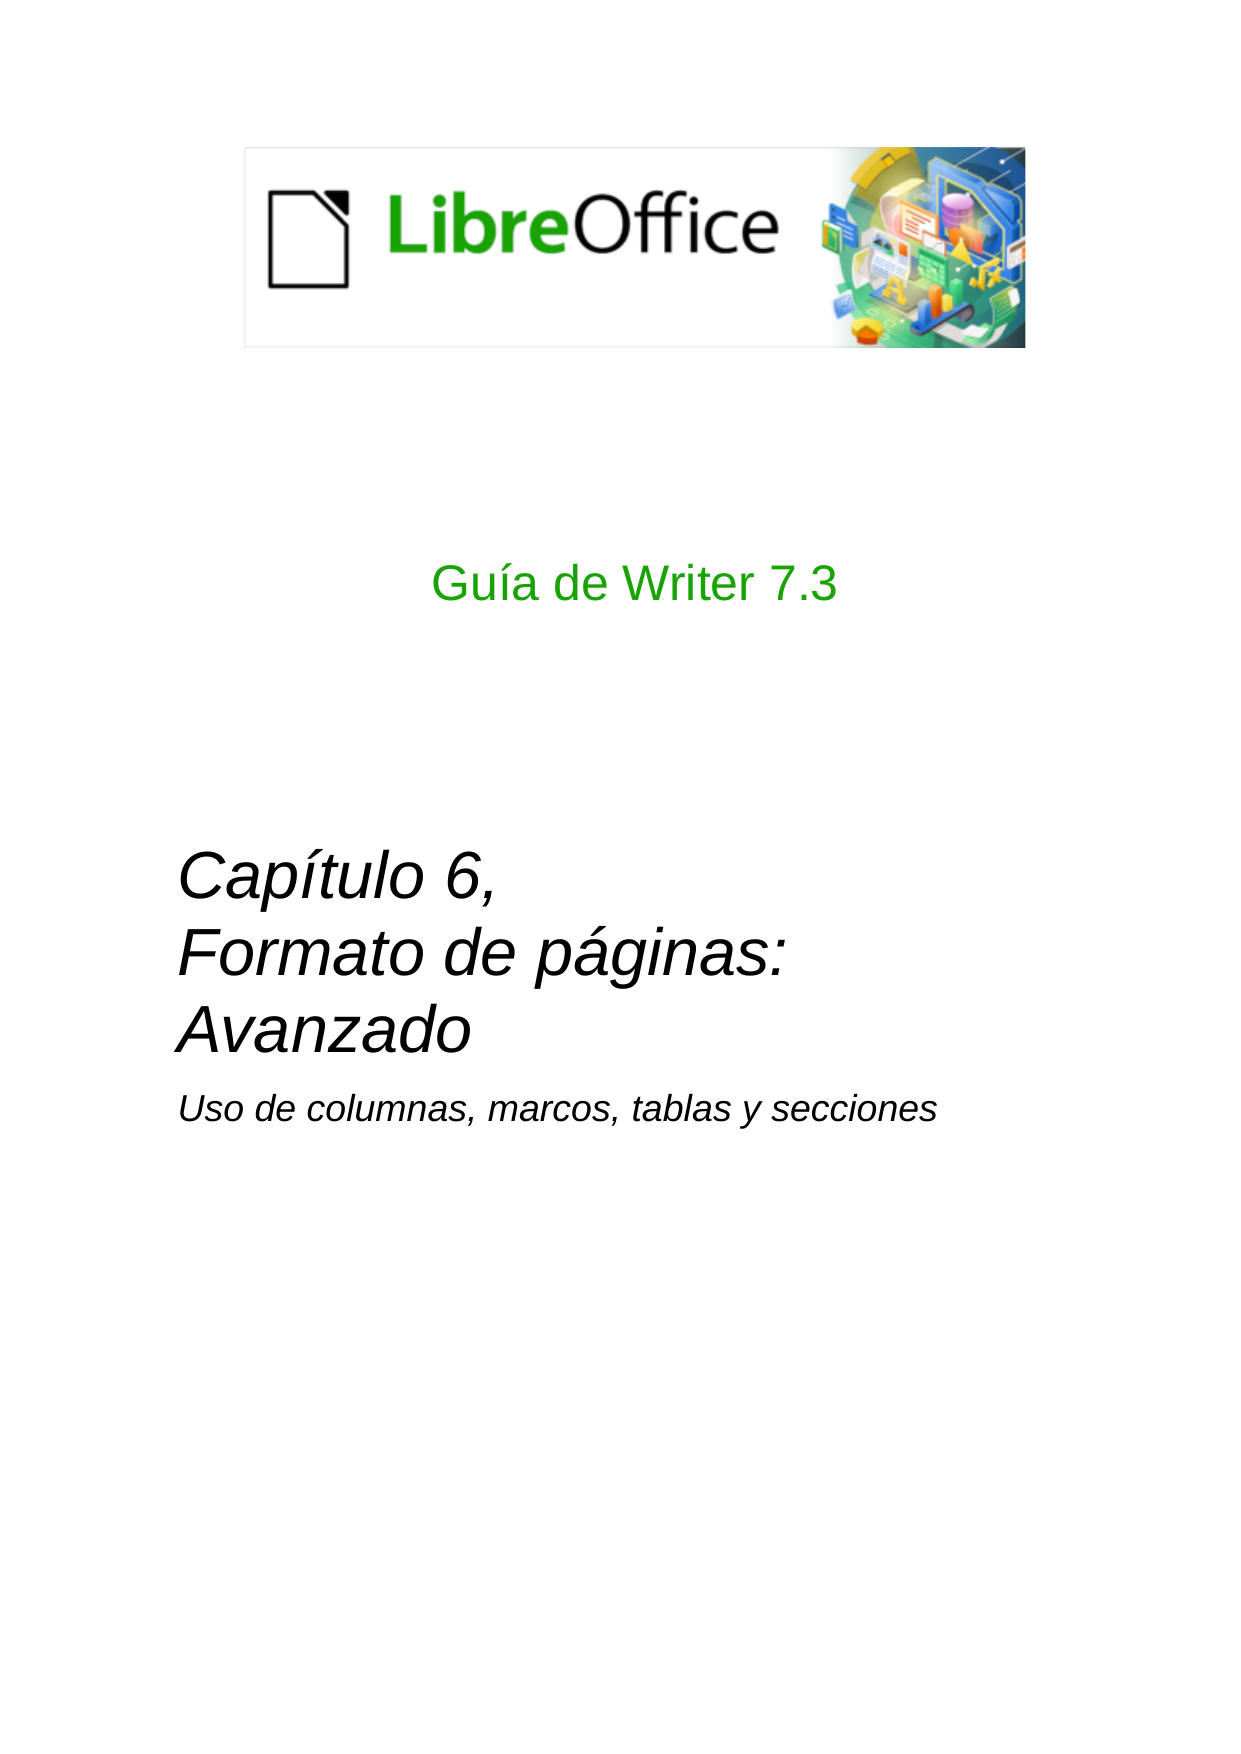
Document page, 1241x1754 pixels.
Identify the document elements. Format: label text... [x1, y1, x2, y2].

text Guía de Writer 7.3 [177, 554, 1093, 611]
title Capítulo 6, Formato de páginas: Avanzado [177, 836, 1093, 1066]
subtitle Uso de columnas, marcos, tablas y secciones [177, 1086, 1093, 1129]
picture [244, 147, 1026, 348]
